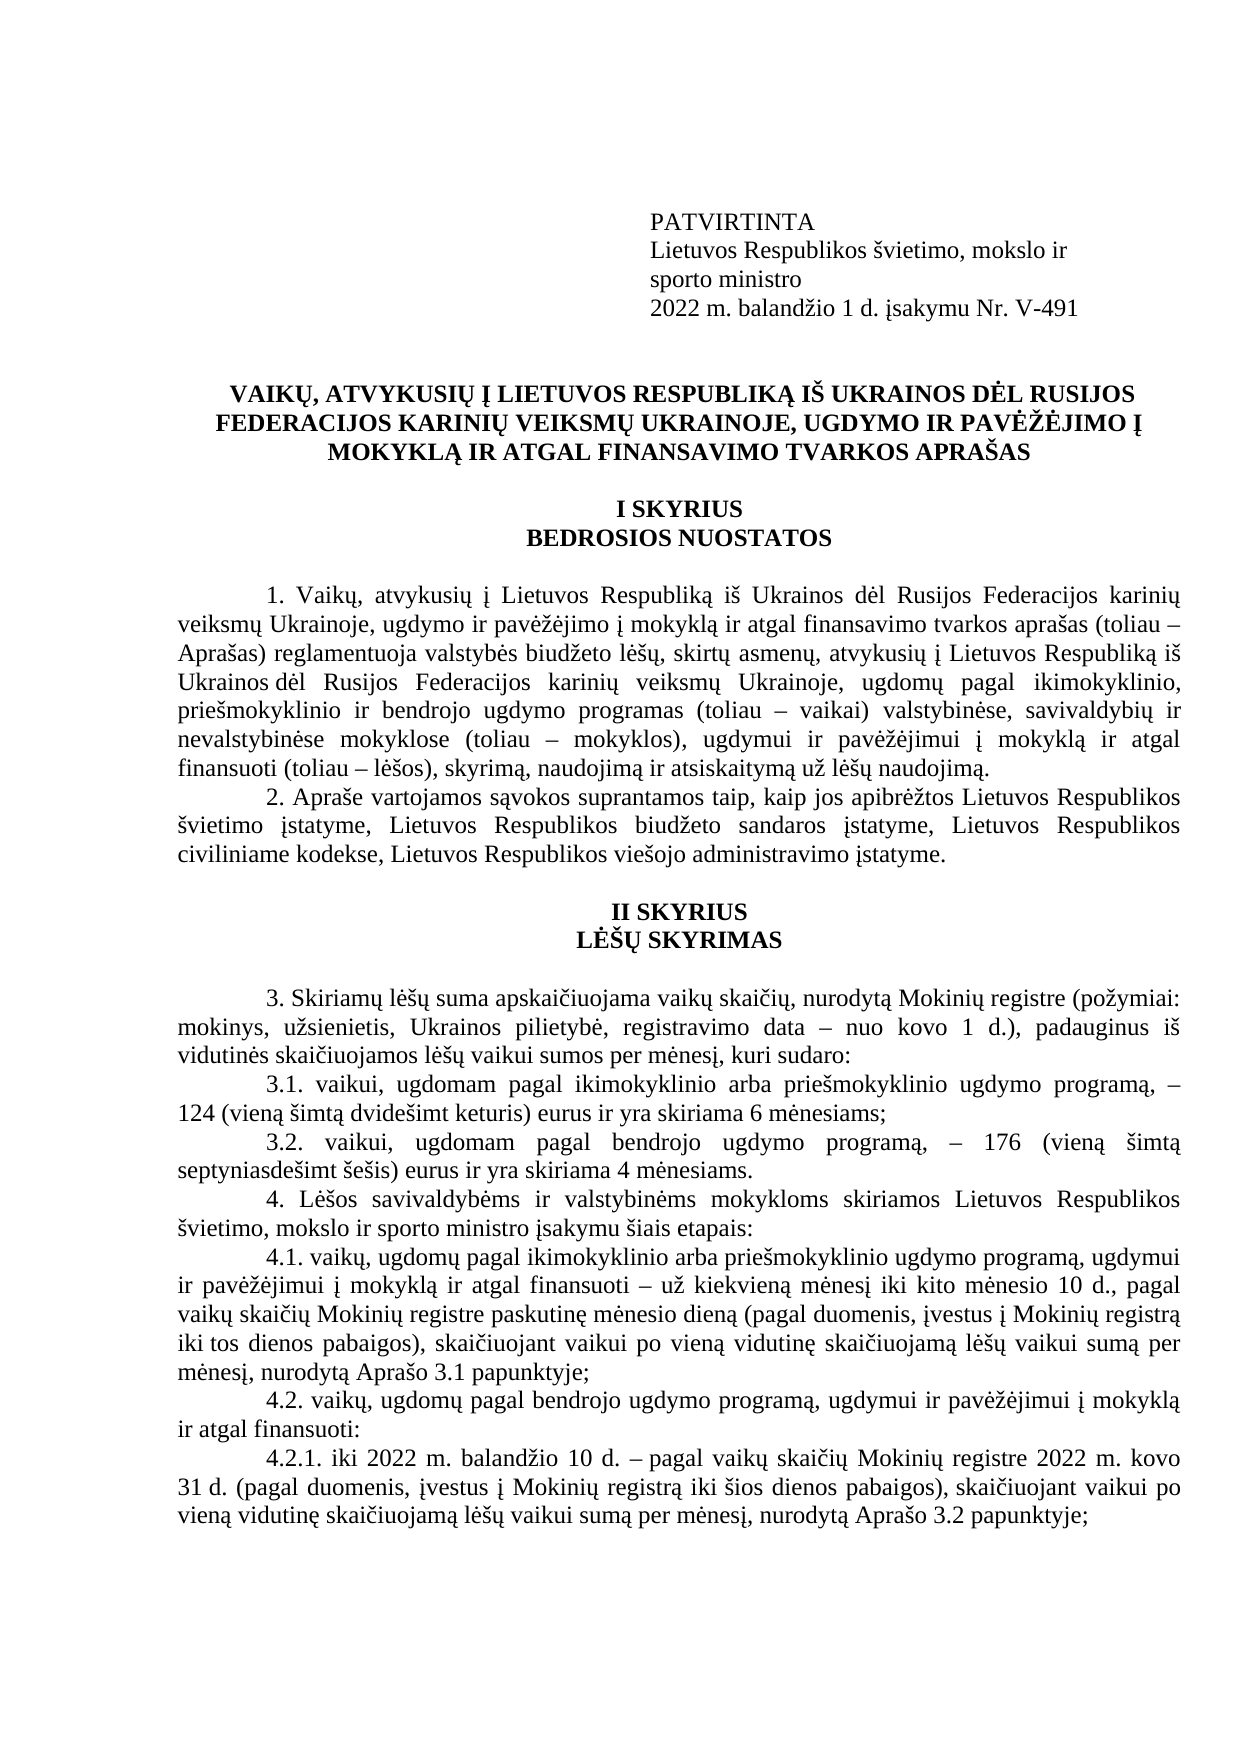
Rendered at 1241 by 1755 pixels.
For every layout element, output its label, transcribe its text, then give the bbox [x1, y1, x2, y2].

text 1. Vaikų, atvykusių į Lietuvos Respubliką iš Ukrainos dėl Rusijos Federacijos karinių veiksmų Ukrainoje, ugdymo ir pavėžėjimo į mokyklą ir atgal finansavimo tvarkos aprašas (toliau – Aprašas) reglamentuoja valstybės biudžeto lėšų, skirtų asmenų, atvykusių į Lietuvos Respubliką iš Ukrainos dėl Rusijos Federacijos karinių veiksmų Ukrainoje, ugdomų pagal ikimokyklinio, priešmokyklinio ir bendrojo ugdymo programas (toliau – vaikai) valstybinėse, savivaldybių ir nevalstybinėse mokyklose (toliau – mokyklos), ugdymui ir pavėžėjimui į mokyklą ir atgal finansuoti (toliau – lėšos), skyrimą, naudojimą ir atsiskaitymą už lėšų naudojimą. [177, 580, 1181, 782]
text BEDROSIOS NUOSTATOS [177, 523, 1181, 552]
text Lietuvos Respublikos švietimo, mokslo ir [177, 235, 1181, 264]
text I SKYRIUS [177, 494, 1181, 523]
text 4.1. vaikų, ugdomų pagal ikimokyklinio arba priešmokyklinio ugdymo programą, ugdymui ir pavėžėjimui į mokyklą ir atgal finansuoti – už kiekvieną mėnesį iki kito mėnesio 10 d., pagal vaikų skaičių Mokinių registre paskutinę mėnesio dieną (pagal duomenis, įvestus į Mokinių registrą iki tos dienos pabaigos), skaičiuojant vaikui po vieną vidutinę skaičiuojamą lėšų vaikui sumą per mėnesį, nurodytą Aprašo 3.1 papunktyje; [177, 1242, 1181, 1385]
text VAIKŲ, ATVYKUSIŲ Į LIETUVOS RESPUBLIKĄ IŠ UKRAINOS DĖL RUSIJOS FEDERACIJOS KARINIŲ VEIKSMŲ UKRAINOJE, UGDYMO IR PAVĖŽĖJIMO Į MOKYKLĄ IR ATGAL FINANSAVIMO TVARKOS APRAŠAS [177, 379, 1181, 465]
text 3.2. vaikui, ugdomam pagal bendrojo ugdymo programą, – 176 (vieną šimtą septyniasdešimt šešis) eurus ir yra skiriama 4 mėnesiams. [177, 1127, 1181, 1184]
text 3. Skiriamų lėšų suma apskaičiuojama vaikų skaičių, nurodytą Mokinių registre (požymiai: mokinys, užsienietis, Ukrainos pilietybė, registravimo data – nuo kovo 1 d.), padauginus iš vidutinės skaičiuojamos lėšų vaikui sumos per mėnesį, kuri sudaro: [177, 983, 1181, 1069]
text 2. Apraše vartojamos sąvokos suprantamos taip, kaip jos apibrėžtos Lietuvos Respublikos švietimo įstatyme, Lietuvos Respublikos biudžeto sandaros įstatyme, Lietuvos Respublikos civiliniame kodekse, Lietuvos Respublikos viešojo administravimo įstatyme. [177, 782, 1181, 868]
text 4.2.1. iki 2022 m. balandžio 10 d. – pagal vaikų skaičių Mokinių registre 2022 m. kovo 31 d. (pagal duomenis, įvestus į Mokinių registrą iki šios dienos pabaigos), skaičiuojant vaikui po vieną vidutinę skaičiuojamą lėšų vaikui sumą per mėnesį, nurodytą Aprašo 3.2 papunktyje; [177, 1443, 1181, 1529]
text LĖŠŲ SKYRIMAS [177, 925, 1181, 954]
text II SKYRIUS [177, 897, 1181, 925]
text sporto ministro [177, 264, 1181, 293]
text 3.1. vaikui, ugdomam pagal ikimokyklinio arba priešmokyklinio ugdymo programą, – 124 (vieną šimtą dvidešimt keturis) eurus ir yra skiriama 6 mėnesiams; [177, 1069, 1181, 1127]
text PATVIRTINTA [177, 207, 1181, 235]
text 2022 m. balandžio 1 d. įsakymu Nr. V-491 [177, 293, 1181, 322]
text 4. Lėšos savivaldybėms ir valstybinėms mokykloms skiriamos Lietuvos Respublikos švietimo, mokslo ir sporto ministro įsakymu šiais etapais: [177, 1184, 1181, 1242]
text 4.2. vaikų, ugdomų pagal bendrojo ugdymo programą, ugdymui ir pavėžėjimui į mokyklą ir atgal finansuoti: [177, 1385, 1181, 1443]
